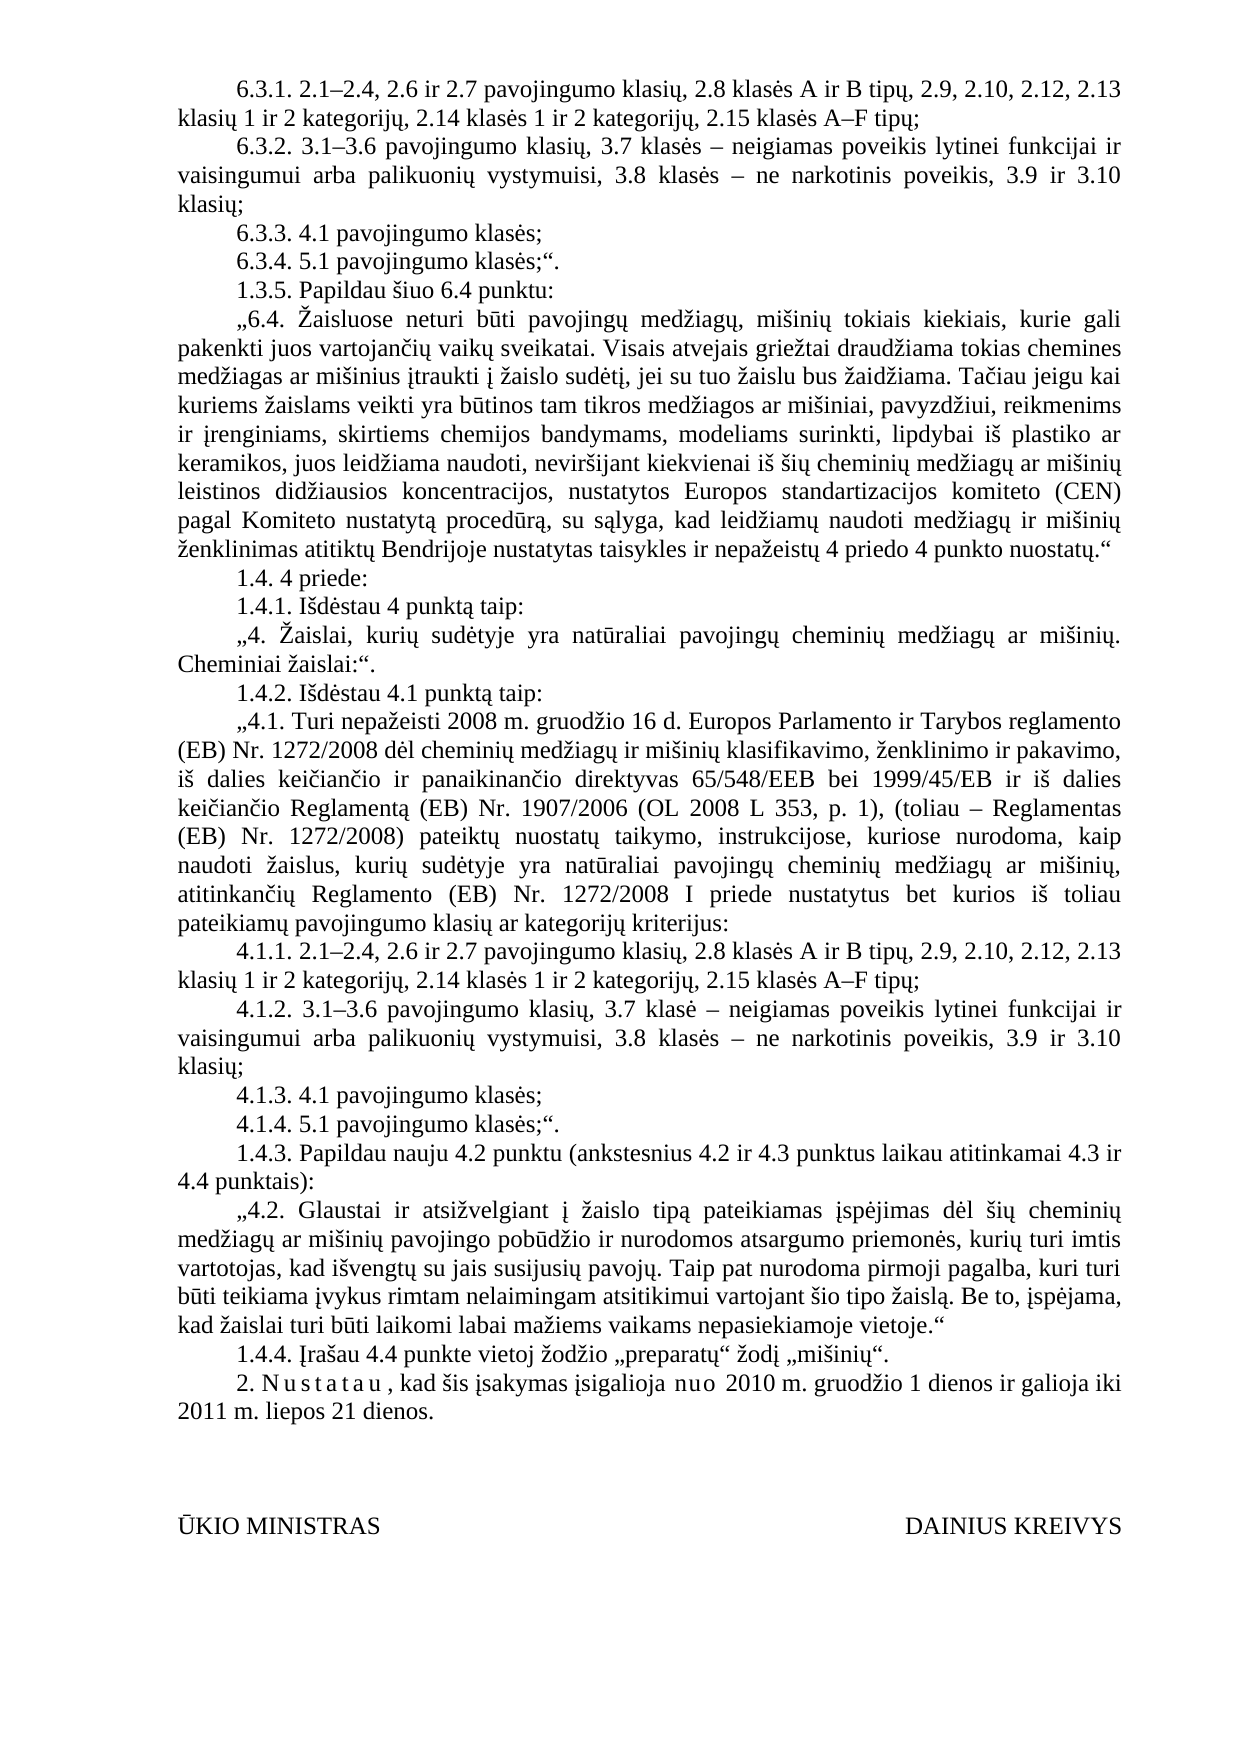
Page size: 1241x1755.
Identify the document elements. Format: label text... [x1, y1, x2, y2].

text 6.3.1. 2.1–2.4, 2.6 ir 2.7 pavojingumo klasių, 2.8 klasės A ir B tipų, 2.9, 2.10, 2.12, 2.13 klasių 1 ir 2 kategorijų, 2.14 klasės 1 ir 2 kategorijų, 2.15 klasės A–F tipų; [177, 74, 1122, 131]
text 1.4.1. Išdėstau 4 punktą taip: [177, 591, 1122, 620]
text „4. Žaislai, kurių sudėtyje yra natūraliai pavojingų cheminių medžiagų ar mišinių. Cheminiai žaislai:“. [177, 620, 1122, 678]
text 1.4.4. Įrašau 4.4 punkte vietoj žodžio „preparatų“ žodį „mišinių“. [177, 1339, 1122, 1368]
text 4.1.1. 2.1–2.4, 2.6 ir 2.7 pavojingumo klasių, 2.8 klasės A ir B tipų, 2.9, 2.10, 2.12, 2.13 klasių 1 ir 2 kategorijų, 2.14 klasės 1 ir 2 kategorijų, 2.15 klasės A–F tipų; [177, 936, 1122, 994]
text „6.4. Žaisluose neturi būti pavojingų medžiagų, mišinių tokiais kiekiais, kurie gali pakenkti juos vartojančių vaikų sveikatai. Visais atvejais griežtai draudžiama tokias chemines medžiagas ar mišinius įtraukti į žaislo sudėtį, jei su tuo žaislu bus žaidžiama. Tačiau jeigu kai kuriems žaislams veikti yra būtinos tam tikros medžiagos ar mišiniai, pavyzdžiui, reikmenims ir įrenginiams, skirtiems chemijos bandymams, modeliams surinkti, lipdybai iš plastiko ar keramikos, juos leidžiama naudoti, neviršijant kiekvienai iš šių cheminių medžiagų ar mišinių leistinos didžiausios koncentracijos, nustatytos Europos standartizacijos komiteto (CEN) pagal Komiteto nustatytą procedūrą, su sąlyga, kad leidžiamų naudoti medžiagų ir mišinių ženklinimas atitiktų Bendrijoje nustatytas taisykles ir nepažeistų 4 priedo 4 punkto nuostatų.“ [177, 304, 1122, 563]
text 2. Nustatau , kad šis įsakymas įsigalioja nuo 2010 m. gruodžio 1 dienos ir galioja iki 2011 m. liepos 21 dienos. [177, 1368, 1122, 1425]
text 4.1.4. 5.1 pavojingumo klasės;“. [177, 1109, 1122, 1138]
text 1.3.5. Papildau šiuo 6.4 punktu: [177, 275, 1122, 304]
text 1.4.2. Išdėstau 4.1 punktą taip: [177, 678, 1122, 706]
text „4.2. Glaustai ir atsižvelgiant į žaislo tipą pateikiamas įspėjimas dėl šių cheminių medžiagų ar mišinių pavojingo pobūdžio ir nurodomos atsargumo priemonės, kurių turi imtis vartotojas, kad išvengtų su jais susijusių pavojų. Taip pat nurodoma pirmoji pagalba, kuri turi būti teikiama įvykus rimtam nelaimingam atsitikimui vartojant šio tipo žaislą. Be to, įspėjama, kad žaislai turi būti laikomi labai mažiems vaikams nepasiekiamoje vietoje.“ [177, 1195, 1122, 1339]
text 6.3.2. 3.1–3.6 pavojingumo klasių, 3.7 klasės – neigiamas poveikis lytinei funkcijai ir vaisingumui arba palikuonių vystymuisi, 3.8 klasės – ne narkotinis poveikis, 3.9 ir 3.10 klasių; [177, 131, 1122, 218]
text 6.3.3. 4.1 pavojingumo klasės; [177, 218, 1122, 246]
text 1.4.3. Papildau nauju 4.2 punktu (ankstesnius 4.2 ir 4.3 punktus laikau atitinkamai 4.3 ir 4.4 punktais): [177, 1138, 1122, 1195]
text 4.1.3. 4.1 pavojingumo klasės; [177, 1080, 1122, 1109]
text 4.1.2. 3.1–3.6 pavojingumo klasių, 3.7 klasė – neigiamas poveikis lytinei funkcijai ir vaisingumui arba palikuonių vystymuisi, 3.8 klasės – ne narkotinis poveikis, 3.9 ir 3.10 klasių; [177, 994, 1122, 1080]
text „4.1. Turi nepažeisti 2008 m. gruodžio 16 d. Europos Parlamento ir Tarybos reglamento (EB) Nr. 1272/2008 dėl cheminių medžiagų ir mišinių klasifikavimo, ženklinimo ir pakavimo, iš dalies keičiančio ir panaikinančio direktyvas 65/548/EEB bei 1999/45/EB ir iš dalies keičiančio Reglamentą (EB) Nr. 1907/2006 (OL 2008 L 353, p. 1), (toliau – Reglamentas (EB) Nr. 1272/2008) pateiktų nuostatų taikymo, instrukcijose, kuriose nurodoma, kaip naudoti žaislus, kurių sudėtyje yra natūraliai pavojingų cheminių medžiagų ar mišinių, atitinkančių Reglamento (EB) Nr. 1272/2008 I priede nustatytus bet kurios iš toliau pateikiamų pavojingumo klasių ar kategorijų kriterijus: [177, 706, 1122, 936]
text 1.4. 4 priede: [177, 563, 1122, 591]
text 6.3.4. 5.1 pavojingumo klasės;“. [177, 246, 1122, 275]
text Ūkio ministras Dainius Kreivys [177, 1511, 1122, 1540]
